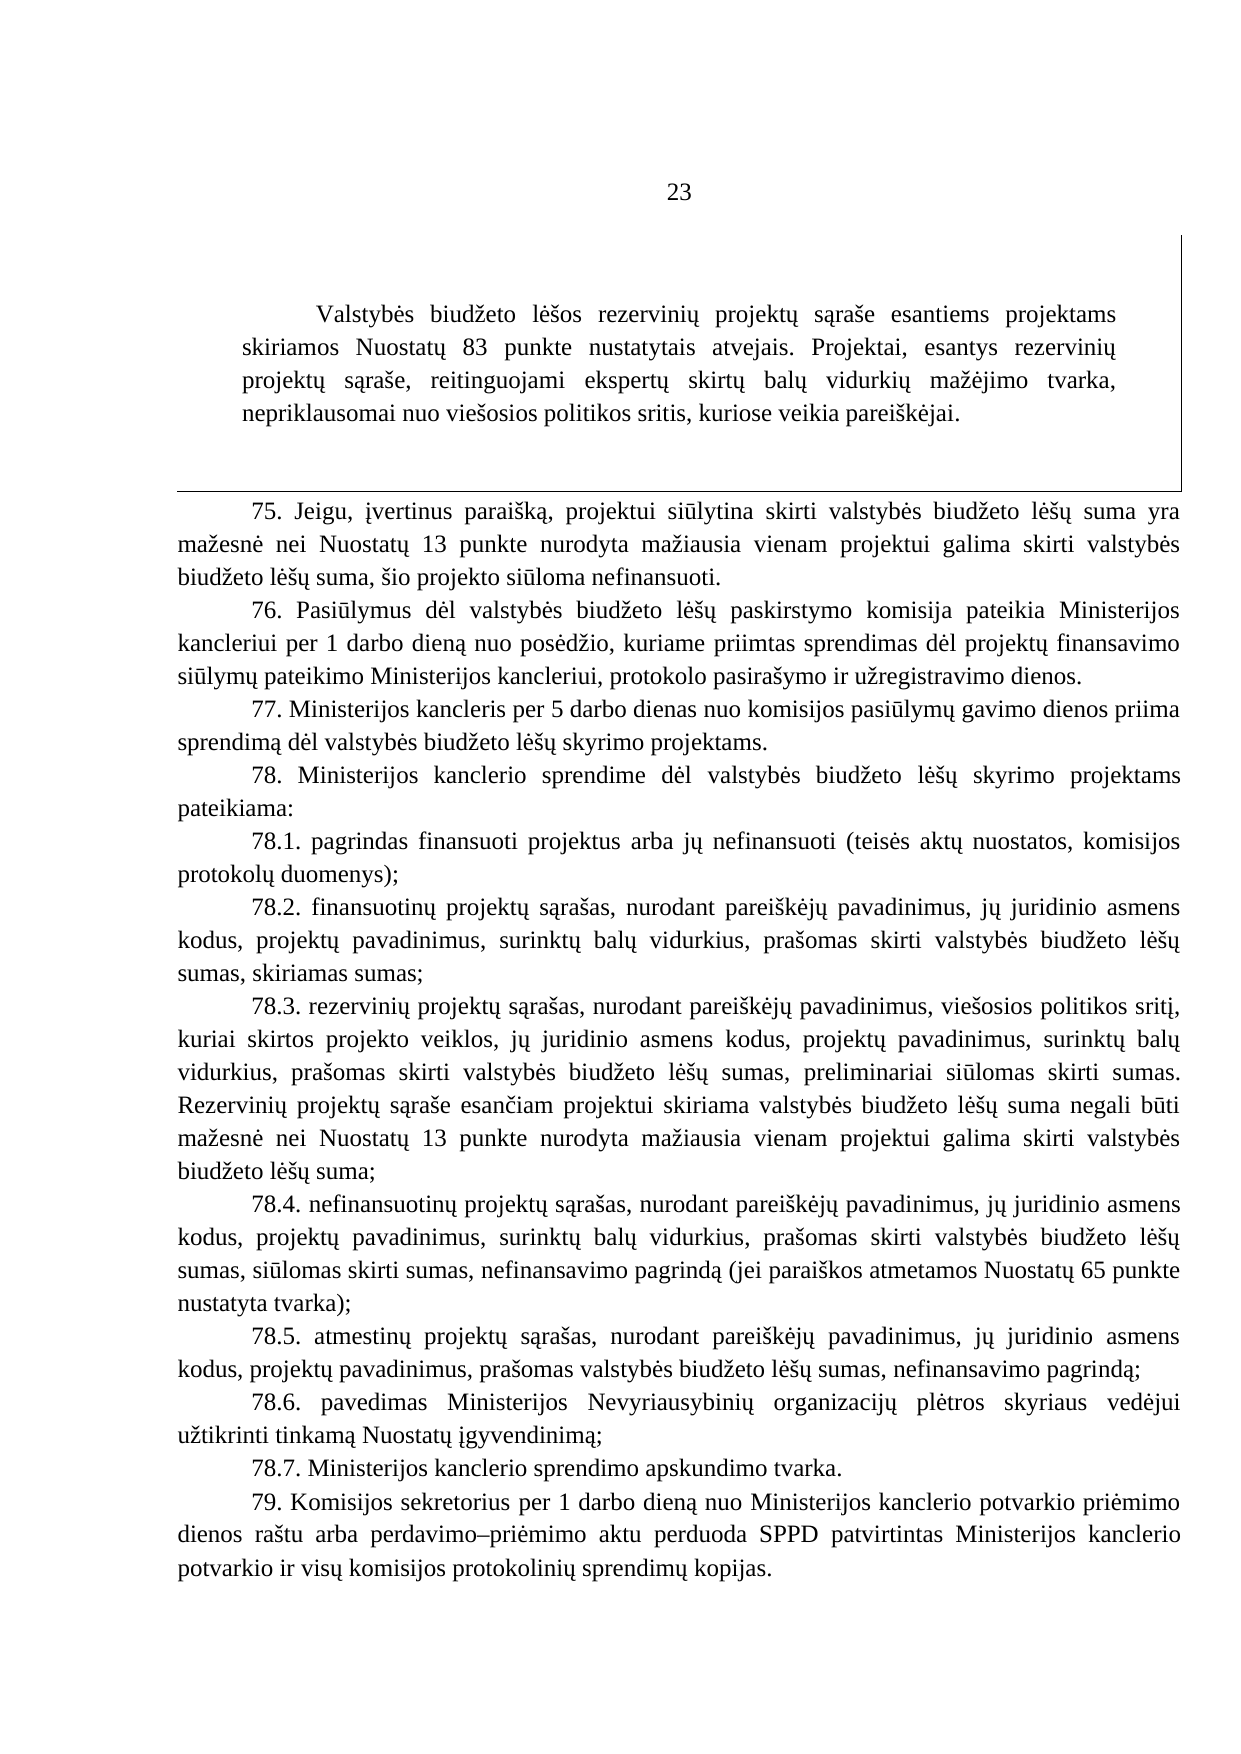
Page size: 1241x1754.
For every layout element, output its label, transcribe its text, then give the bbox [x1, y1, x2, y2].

text 78.3. rezervinių projektų sąrašas, nurodant pareiškėjų pavadinimus, viešosios politikos sritį, kuriai skirtos projekto veiklos, jų juridinio asmens kodus, projektų pavadinimus, surinktų balų vidurkius, prašomas skirti valstybės biudžeto lėšų sumas, preliminariai siūlomas skirti sumas. Rezervinių projektų sąraše esančiam projektui skiriama valstybės biudžeto lėšų suma negali būti mažesnė nei Nuostatų 13 punkte nurodyta mažiausia vienam projektui galima skirti valstybės biudžeto lėšų suma; [177, 991, 1181, 1185]
text 78.2. finansuotinų projektų sąrašas, nurodant pareiškėjų pavadinimus, jų juridinio asmens kodus, projektų pavadinimus, surinktų balų vidurkius, prašomas skirti valstybės biudžeto lėšų sumas, skiriamas sumas; [177, 892, 1181, 987]
text Valstybės biudžeto lėšos rezervinių projektų sąraše esantiems projektams skiriamos Nuostatų 83 punkte nustatytais atvejais. Projektai, esantys rezervinių projektų sąraše, reitinguojami ekspertų skirtų balų vidurkių mažėjimo tvarka, nepriklausomai nuo viešosios politikos sritis, kuriose veikia pareiškėjai. [177, 235, 1181, 491]
text 78.6. pavedimas Ministerijos Nevyriausybinių organizacijų plėtros skyriaus vedėjui užtikrinti tinkamą Nuostatų įgyvendinimą; [177, 1387, 1181, 1449]
text 78.1. pagrindas finansuoti projektus arba jų nefinansuoti (teisės aktų nuostatos, komisijos protokolų duomenys); [177, 826, 1181, 888]
text 75. Jeigu, įvertinus paraišką, projektui siūlytina skirti valstybės biudžeto lėšų suma yra mažesnė nei Nuostatų 13 punkte nurodyta mažiausia vienam projektui galima skirti valstybės biudžeto lėšų suma, šio projekto siūloma nefinansuoti. [177, 496, 1181, 591]
text 78.7. Ministerijos kanclerio sprendimo apskundimo tvarka. [177, 1453, 1181, 1482]
text 78.4. nefinansuotinų projektų sąrašas, nurodant pareiškėjų pavadinimus, jų juridinio asmens kodus, projektų pavadinimus, surinktų balų vidurkius, prašomas skirti valstybės biudžeto lėšų sumas, siūlomas skirti sumas, nefinansavimo pagrindą (jei paraiškos atmetamos Nuostatų 65 punkte nustatyta tvarka); [177, 1189, 1181, 1317]
text 78.5. atmestinų projektų sąrašas, nurodant pareiškėjų pavadinimus, jų juridinio asmens kodus, projektų pavadinimus, prašomas valstybės biudžeto lėšų sumas, nefinansavimo pagrindą; [177, 1321, 1181, 1383]
text 79. Komisijos sekretorius per 1 darbo dieną nuo Ministerijos kanclerio potvarkio priėmimo dienos raštu arba perdavimo–priėmimo aktu perduoda SPPD patvirtintas Ministerijos kanclerio potvarkio ir visų komisijos protokolinių sprendimų kopijas. [177, 1487, 1181, 1581]
text 77. Ministerijos kancleris per 5 darbo dienas nuo komisijos pasiūlymų gavimo dienos priima sprendimą dėl valstybės biudžeto lėšų skyrimo projektams. [177, 694, 1181, 756]
text 78. Ministerijos kanclerio sprendime dėl valstybės biudžeto lėšų skyrimo projektams pateikiama: [177, 760, 1181, 822]
text 76. Pasiūlymus dėl valstybės biudžeto lėšų paskirstymo komisija pateikia Ministerijos kancleriui per 1 darbo dieną nuo posėdžio, kuriame priimtas sprendimas dėl projektų finansavimo siūlymų pateikimo Ministerijos kancleriui, protokolo pasirašymo ir užregistravimo dienos. [177, 595, 1181, 690]
